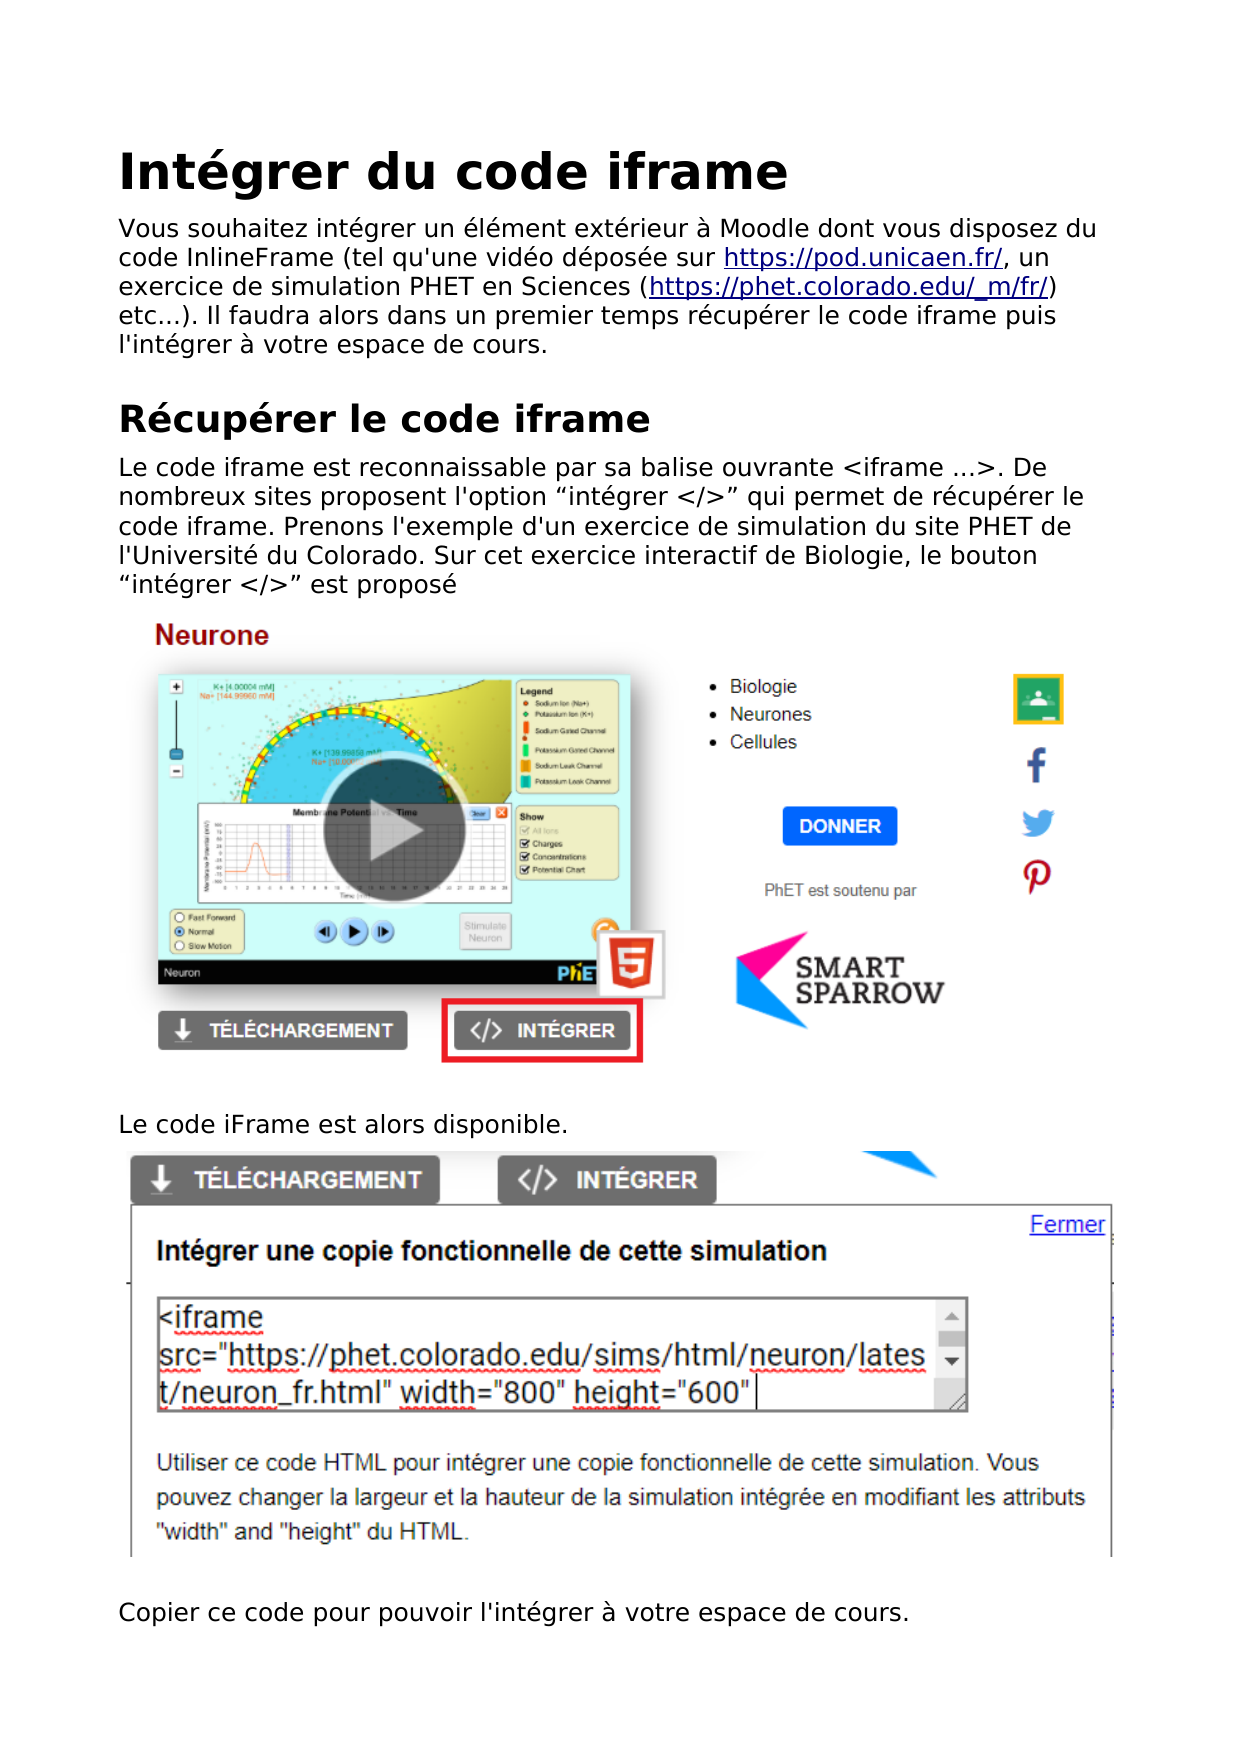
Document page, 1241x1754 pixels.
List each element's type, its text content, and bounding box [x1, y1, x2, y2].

subtitle Intégrer du code iframe [118, 143, 1122, 201]
text Le code iFrame est alors disponible. [118, 1110, 1122, 1139]
picture [126, 1151, 1114, 1557]
text Le code iframe est reconnaissable par sa balise ouvrante <iframe ...>. De nombreux sites proposent l'option “intégrer </>” qui permet de récupérer le code iframe. Prenons l'exemple d'un exercice de simulation du site PHET de l'Université du Colorado. Sur cet exercice interactif de Biologie, le bouton “intégrer </>” est proposé [118, 453, 1122, 599]
subtitle Récupérer le code iframe [118, 397, 1122, 441]
text Vous souhaitez intégrer un élément extérieur à Moodle dont vous disposez du code InlineFrame (tel qu'une vidéo déposée sur https://pod.unicaen.fr/, un exercice de simulation PHET en Sciences (https://phet.colorado.edu/_m/fr/) etc...). Il faudra alors dans un premier temps récupérer le code iframe puis l'intégrer à votre espace de cours. [118, 214, 1122, 360]
picture [118, 611, 1123, 1069]
text Copier ce code pour pouvoir l'intégrer à votre espace de cours. [118, 1598, 1122, 1627]
